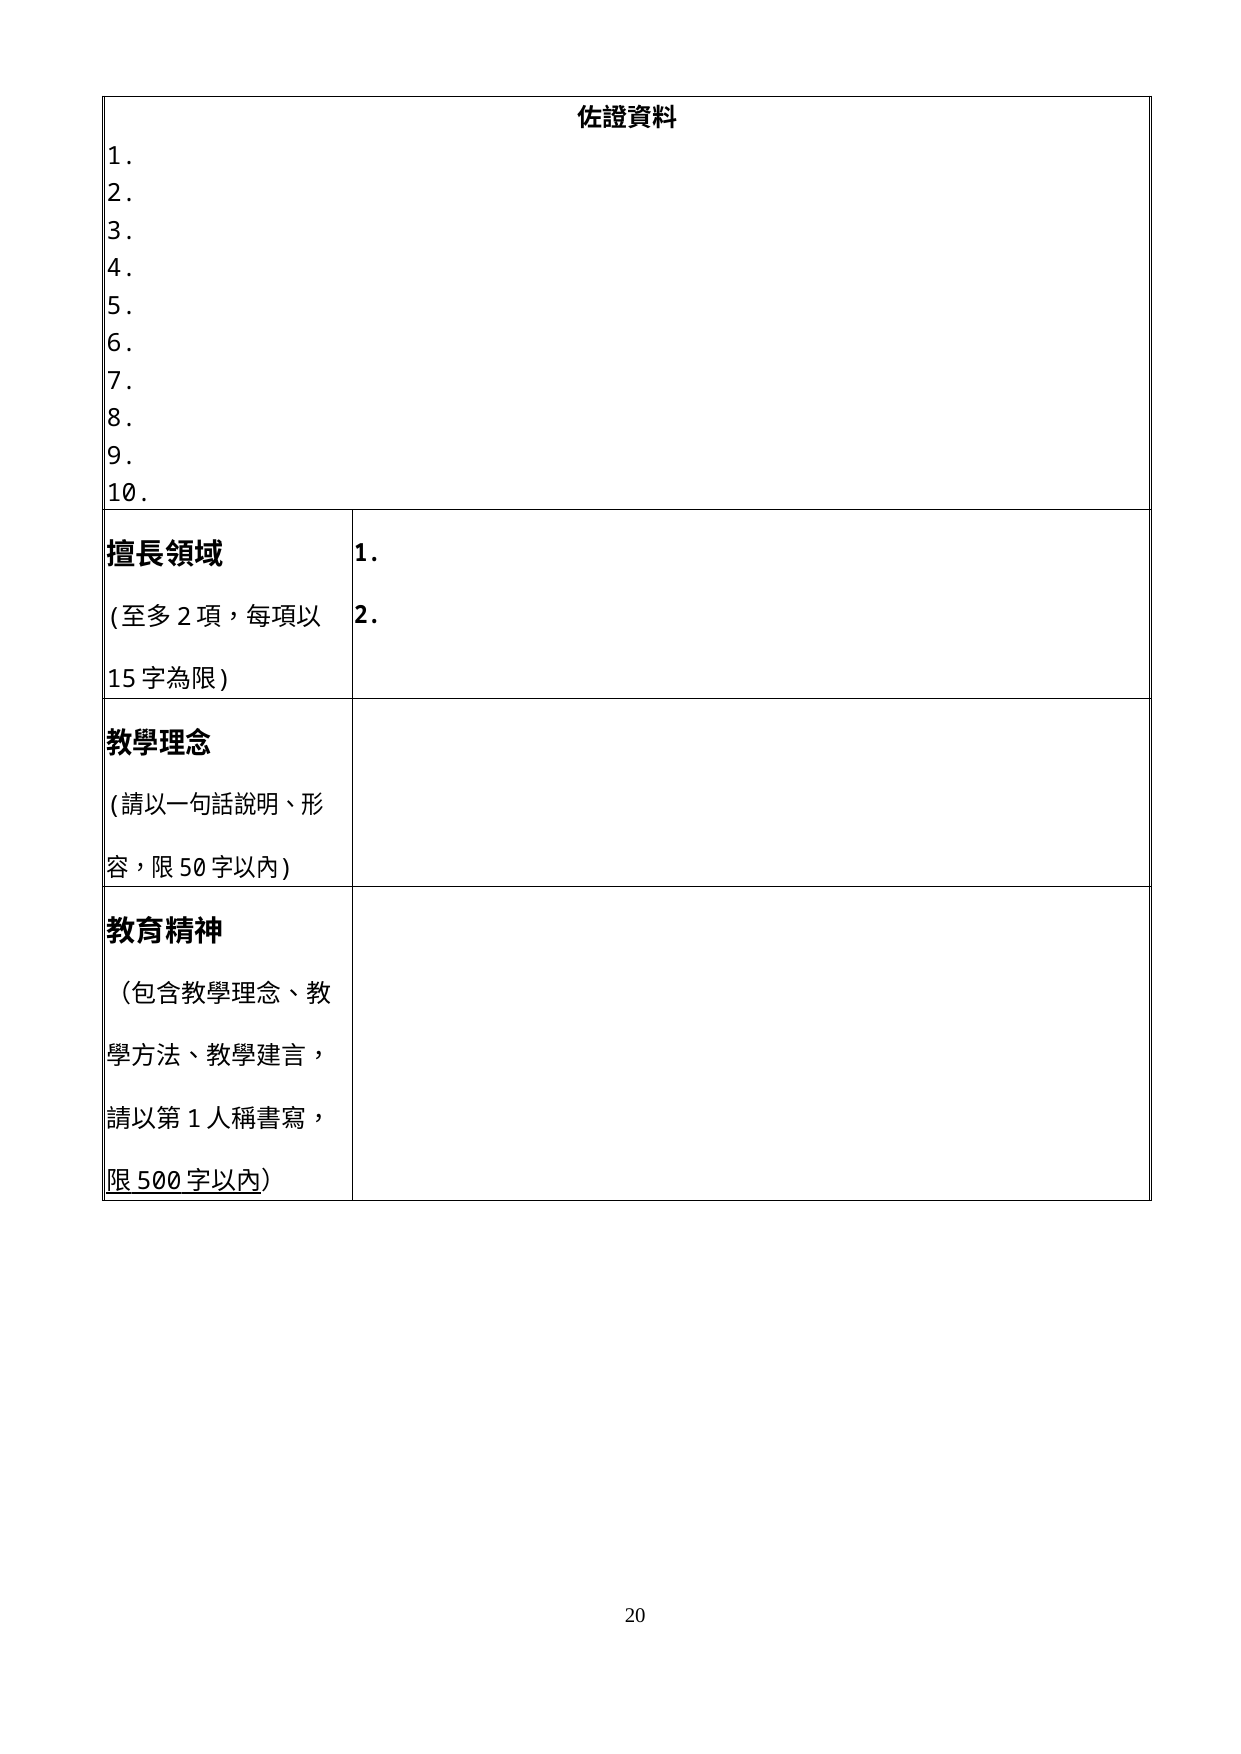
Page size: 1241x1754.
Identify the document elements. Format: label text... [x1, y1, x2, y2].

table_cell [1152, 698, 1164, 886]
table_cell [1152, 96, 1164, 509]
table_cell 教學理念 (請以一句話說明、形容，限50字以內) [105, 699, 352, 886]
table_cell 佐證資料 1. 2. 3. 4. 5. 6. 7. 8. 9. 10. [105, 97, 1149, 509]
table_cell [1152, 509, 1240, 698]
table_cell [353, 887, 1149, 1200]
table_cell [1152, 886, 1164, 1200]
table_cell [1164, 698, 1240, 886]
table_cell 1. 2. [353, 510, 1149, 698]
table_cell 教育精神 （包含教學理念、教學方法、教學建言，請以第1人稱書寫，限500字以內） [105, 887, 352, 1200]
table_cell [1164, 886, 1240, 1200]
table_cell [1164, 96, 1240, 509]
table_cell 擅長領域 (至多2項，每項以15字為限) [105, 510, 352, 698]
table_cell [353, 699, 1149, 886]
